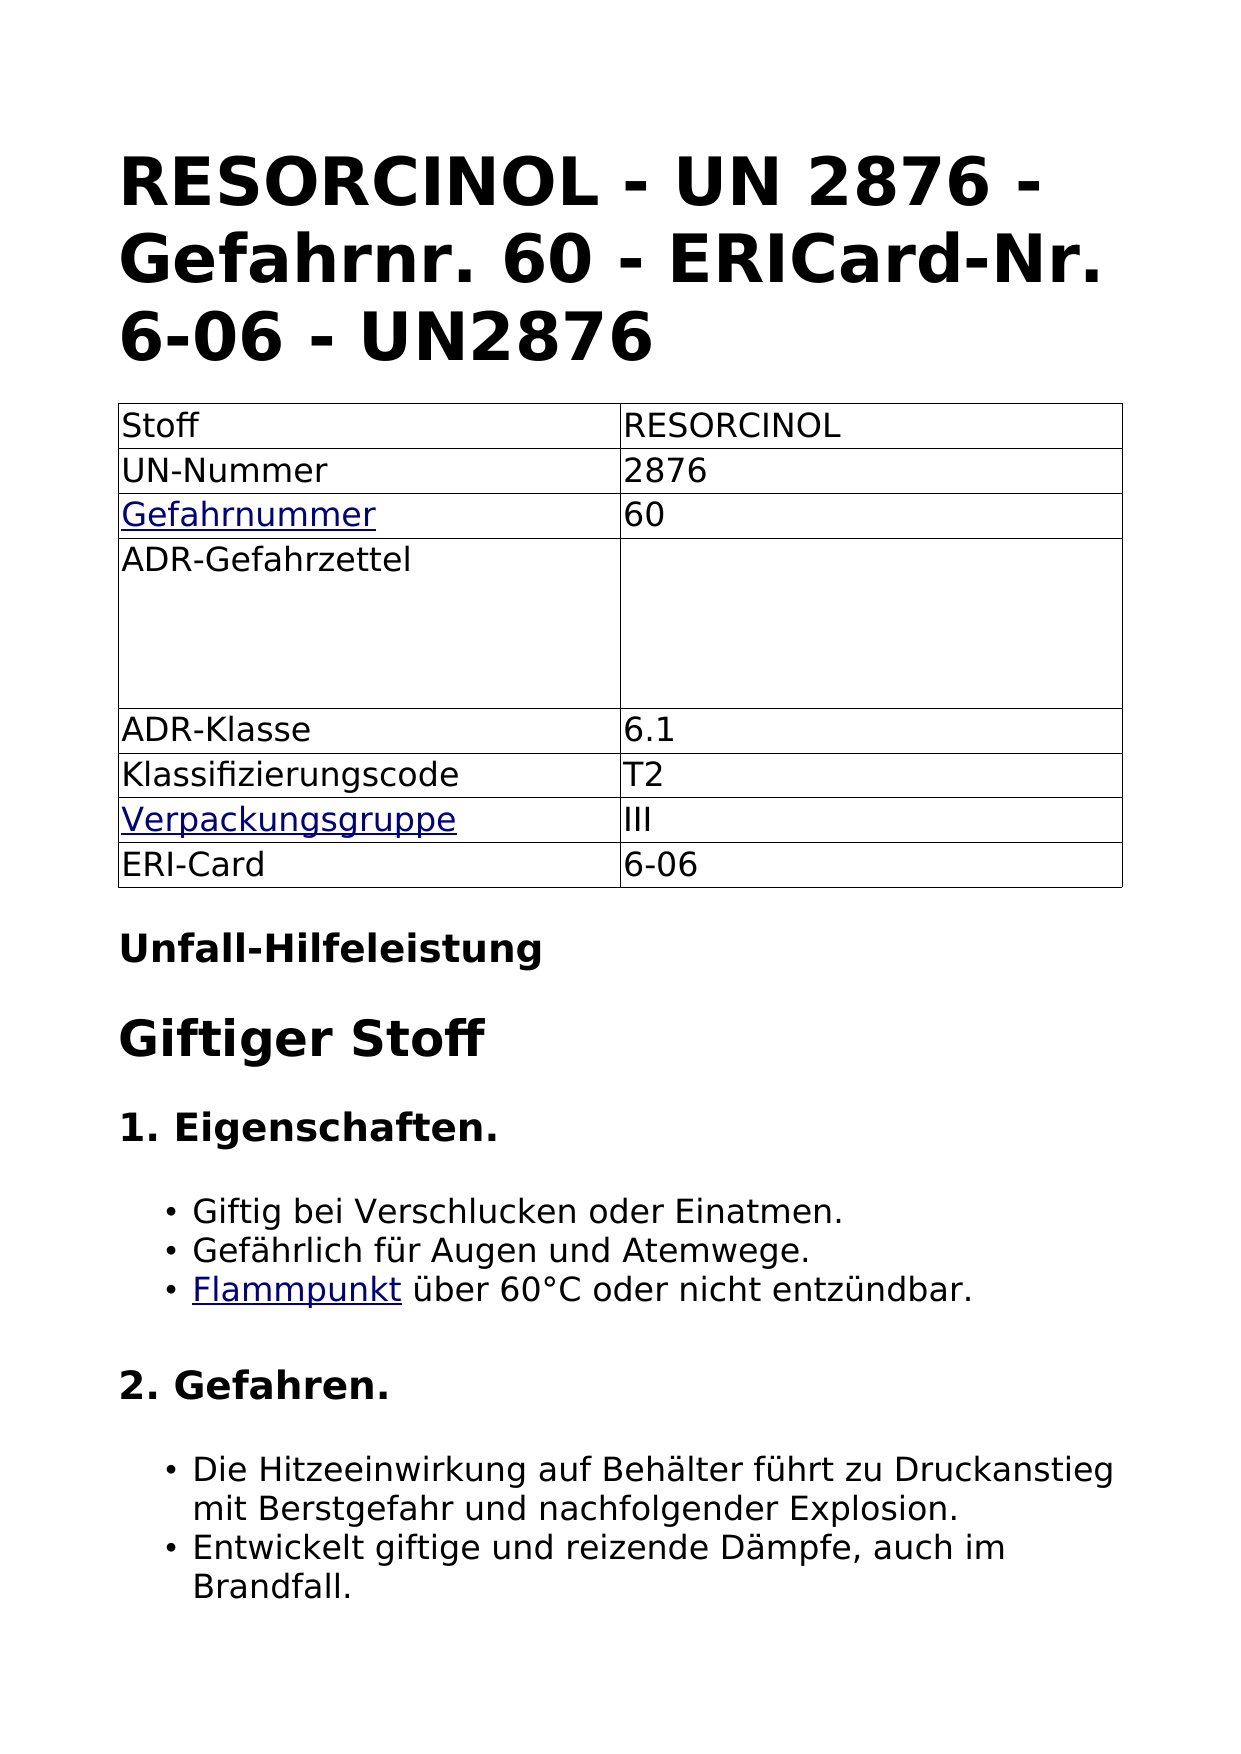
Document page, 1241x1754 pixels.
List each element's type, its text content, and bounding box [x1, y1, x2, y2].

table_cell III [621, 798, 1122, 842]
table_cell 6-06 [621, 843, 1122, 887]
table_cell UN-Nummer [119, 449, 620, 493]
list Gefährlich für Augen und Atemwege. [177, 1231, 1122, 1270]
table_cell Verpackungsgruppe [119, 798, 620, 842]
table_header Stoff [119, 404, 620, 448]
subtitle Unfall-Hilfeleistung [118, 927, 1122, 972]
subtitle Giftiger Stoff [118, 1009, 1122, 1068]
table_cell ADR-Klasse [119, 709, 620, 752]
table_cell 2876 [621, 449, 1122, 493]
table_cell Gefahrnummer [119, 494, 620, 538]
list Entwickelt giftige und reizende Dämpfe, auch im Brandfall. [177, 1528, 1122, 1606]
subtitle 2. Gefahren. [118, 1363, 1122, 1409]
list Flammpunkt über 60°C oder nicht entzündbar. [177, 1270, 1122, 1309]
table_cell 60 [621, 494, 1122, 538]
list Die Hitzeeinwirkung auf Behälter führt zu Druckanstieg mit Berstgefahr und nachfolgender Explosion. [177, 1451, 1122, 1528]
table_header RESORCINOL [621, 404, 1122, 448]
table_cell ADR-Gefahrzettel [119, 539, 620, 708]
table_cell ERI-Card [119, 843, 620, 887]
table_cell T2 [621, 754, 1122, 797]
table_cell [621, 539, 1122, 708]
table_cell 6.1 [621, 709, 1122, 752]
table_cell Klassifizierungscode [119, 754, 620, 797]
list Giftig bei Verschlucken oder Einatmen. [177, 1192, 1122, 1231]
subtitle RESORCINOL - UN 2876 - Gefahrnr. 60 - ERICard-Nr. 6-06 - UN2876 [118, 143, 1122, 376]
subtitle 1. Eigenschaften. [118, 1105, 1122, 1150]
